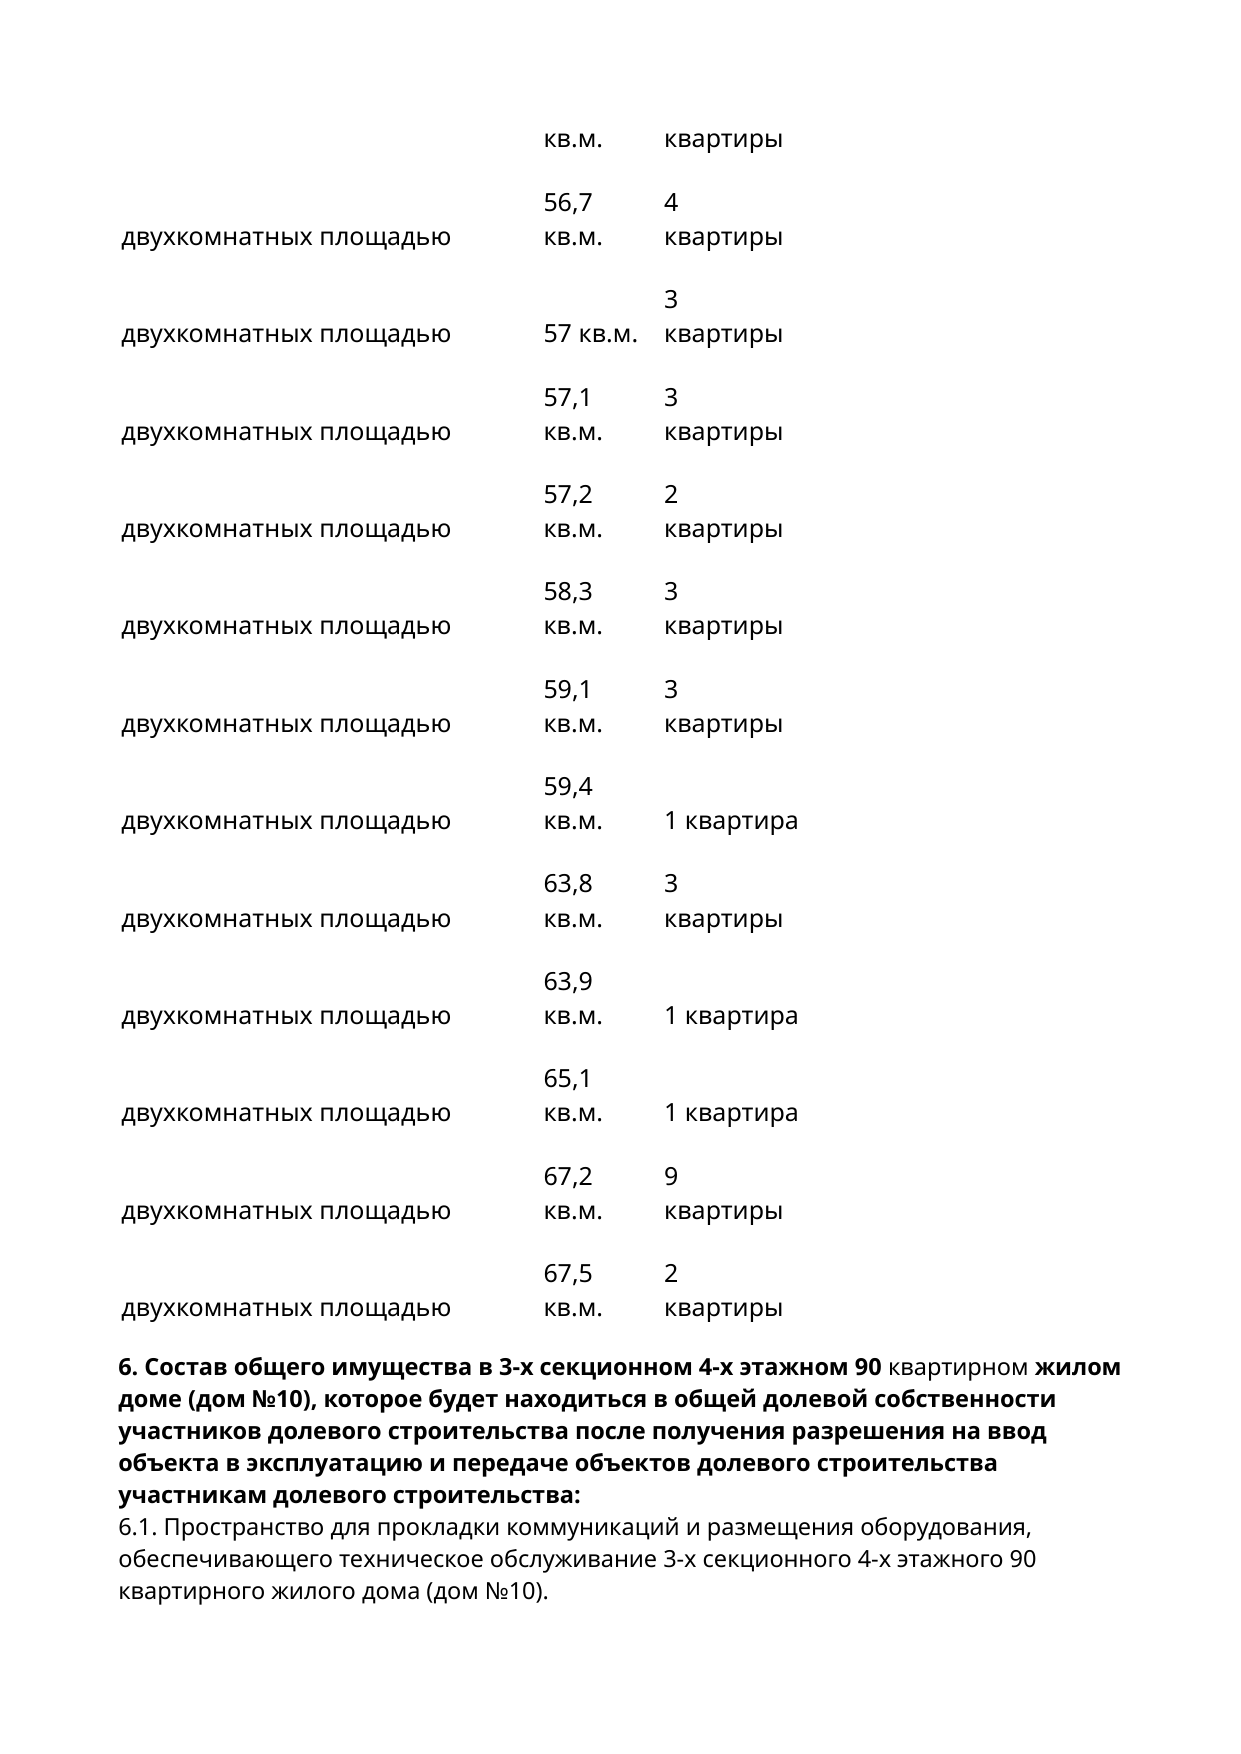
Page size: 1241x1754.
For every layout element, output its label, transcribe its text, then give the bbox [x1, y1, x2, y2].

table_cell двухкомнатных площадью [118, 376, 540, 474]
table_cell 57 кв.м. [540, 279, 661, 376]
table_cell двухкомнатных площадью [118, 1058, 540, 1155]
table_cell 3 квартиры [661, 863, 806, 961]
table_cell [118, 118, 540, 181]
table_cell двухкомнатных площадью [118, 961, 540, 1058]
table_cell 1 квартира [661, 1058, 806, 1155]
table_cell 1 квартира [661, 961, 806, 1058]
table_cell 57,2 кв.м. [540, 474, 661, 571]
text 6.1. Пространство для прокладки коммуникаций и размещения оборудования, обеспечивающего техническое обслуживание 3-х секционного 4-х этажного 90 квартирного жилого дома (дом №10). [118, 1510, 1122, 1606]
table_cell 4 квартиры [661, 181, 806, 279]
table_cell двухкомнатных площадью [118, 571, 540, 668]
table_cell 2 квартиры [661, 1253, 806, 1350]
table_cell 1 квартира [661, 766, 806, 863]
table_cell 3 квартиры [661, 571, 806, 668]
table_cell 3 квартиры [661, 279, 806, 376]
table_cell 3 квартиры [661, 669, 806, 766]
table_cell кв.м. [540, 118, 661, 181]
table_cell 65,1 кв.м. [540, 1058, 661, 1155]
table_cell 67,2 кв.м. [540, 1155, 661, 1253]
table_cell двухкомнатных площадью [118, 863, 540, 961]
table_cell 59,4 кв.м. [540, 766, 661, 863]
text 6. Состав общего имущества в 3-х секционном 4-х этажном 90 квартирном жилом доме (дом №10), которое будет находиться в общей долевой собственности участников долевого строительства после получения разрешения на ввод объекта в эксплуатацию и передаче объектов долевого строительства участникам долевого строительства: [118, 1350, 1122, 1510]
table_cell квартиры [661, 118, 806, 181]
table_cell двухкомнатных площадью [118, 474, 540, 571]
table_cell двухкомнатных площадью [118, 1155, 540, 1253]
table_cell 57,1 кв.м. [540, 376, 661, 474]
table_cell 9 квартиры [661, 1155, 806, 1253]
table_cell двухкомнатных площадью [118, 669, 540, 766]
table_cell двухкомнатных площадью [118, 766, 540, 863]
table_cell 3 квартиры [661, 376, 806, 474]
table_cell 63,8 кв.м. [540, 863, 661, 961]
table_cell двухкомнатных площадью [118, 181, 540, 279]
table_cell 2 квартиры [661, 474, 806, 571]
table_cell 67,5 кв.м. [540, 1253, 661, 1350]
table_cell двухкомнатных площадью [118, 1253, 540, 1350]
table_cell 59,1 кв.м. [540, 669, 661, 766]
table_cell двухкомнатных площадью [118, 279, 540, 376]
table_cell 56,7 кв.м. [540, 181, 661, 279]
table_cell 58,3 кв.м. [540, 571, 661, 668]
table_cell 63,9 кв.м. [540, 961, 661, 1058]
